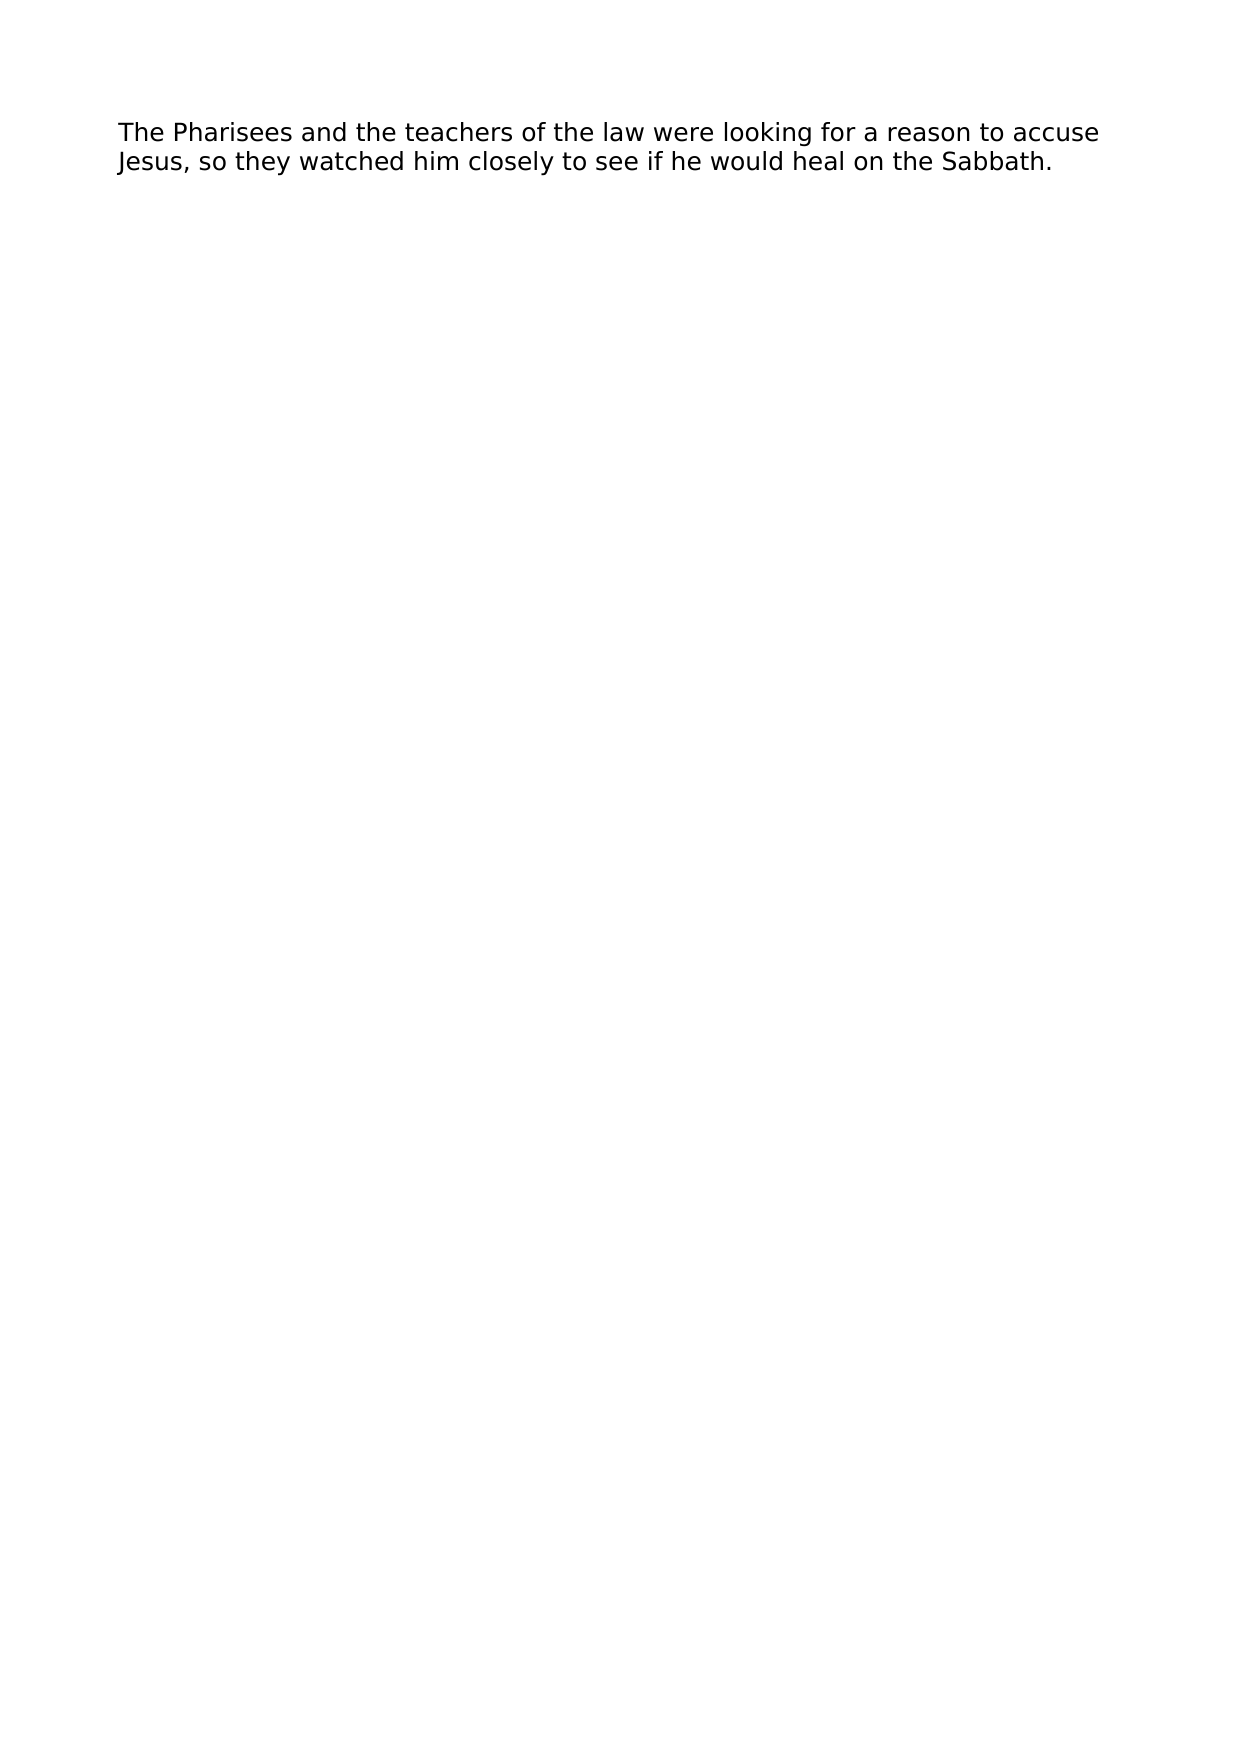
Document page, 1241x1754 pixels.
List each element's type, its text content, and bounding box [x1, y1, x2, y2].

text The Pharisees and the teachers of the law were looking for a reason to accuse Jesus, so they watched him closely to see if he would heal on the Sabbath. [118, 118, 1122, 176]
